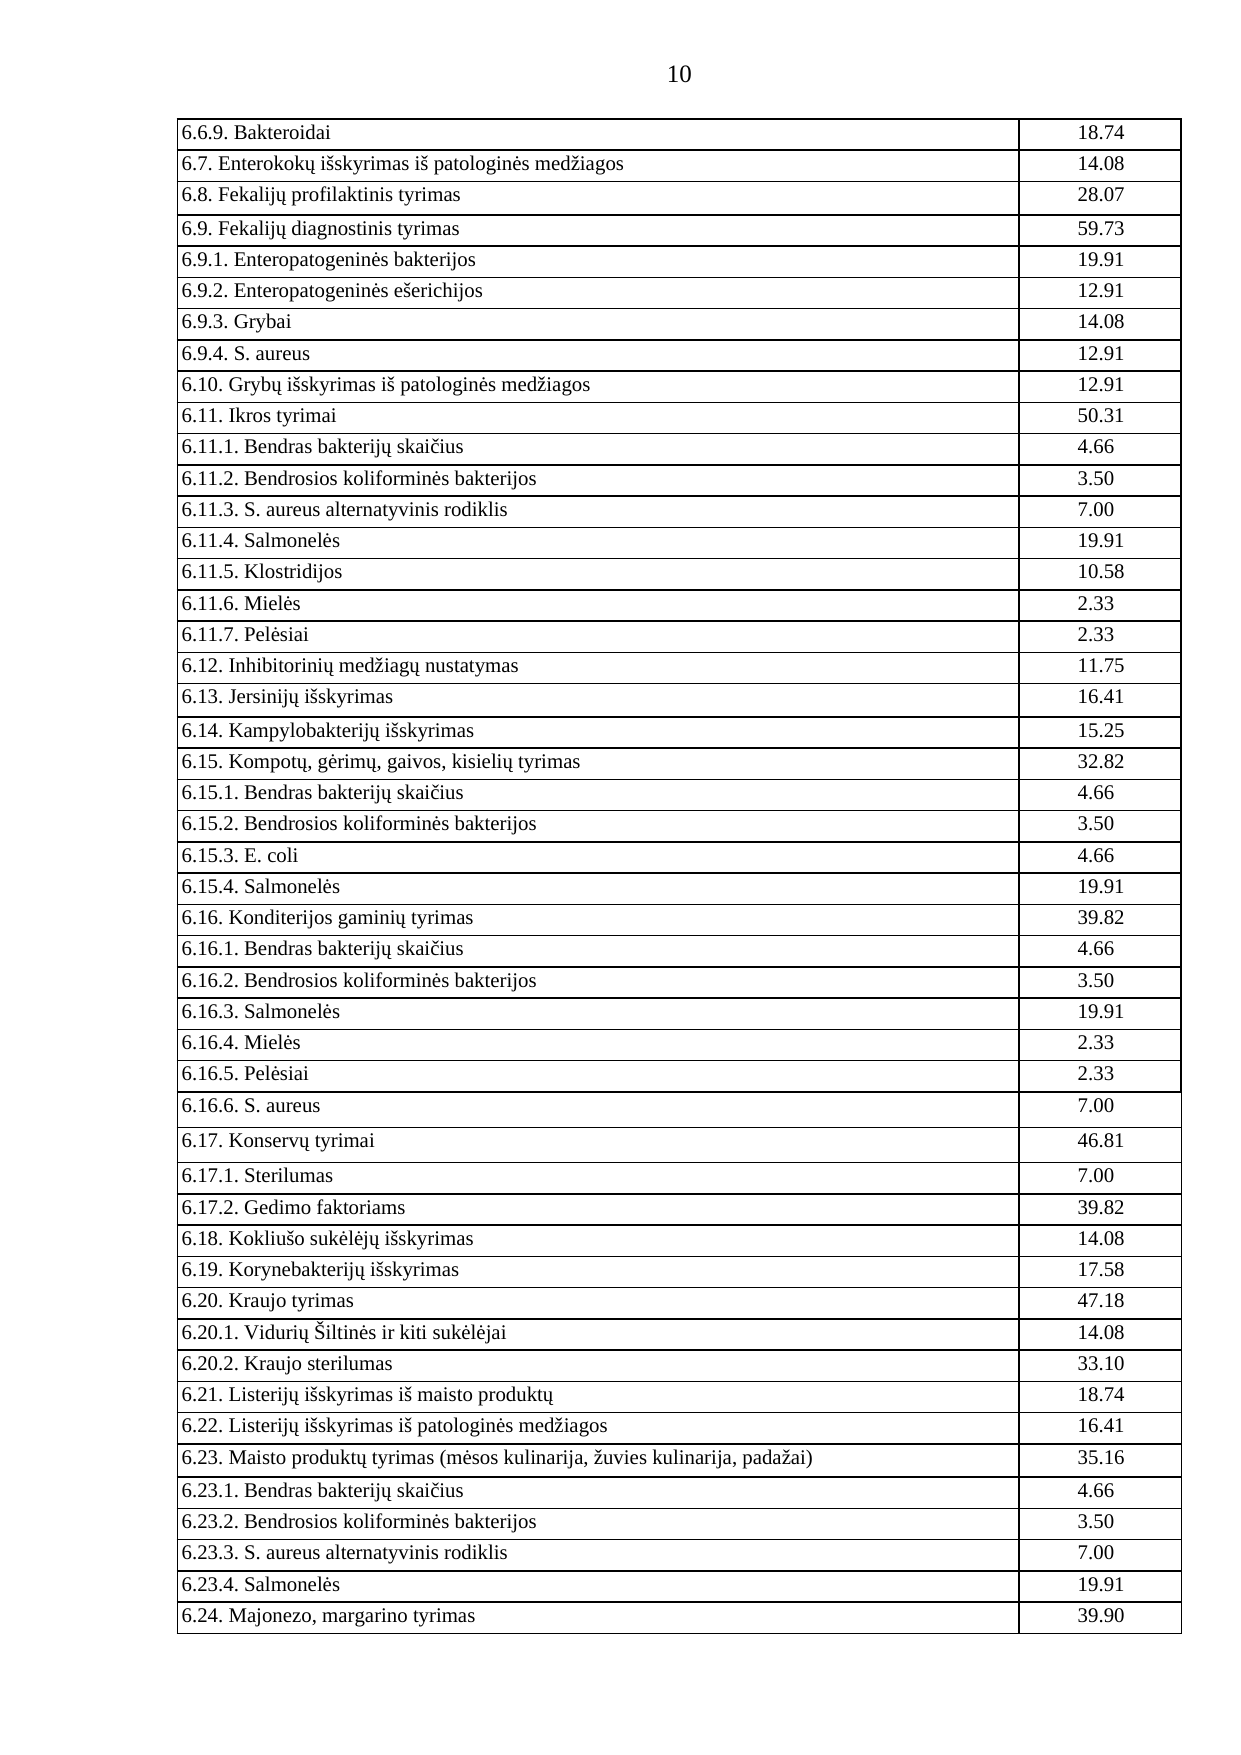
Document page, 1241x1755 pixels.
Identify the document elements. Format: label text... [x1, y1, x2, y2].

table_cell 6.9.2. Enteropatogeninės ešerichijos [178, 278, 1018, 308]
table_cell 6.16.2. Bendrosios koliforminės bakterijos [178, 968, 1018, 997]
table_cell 4.66 [1020, 843, 1180, 872]
table_cell 6.11.2. Bendrosios koliforminės bakterijos [178, 466, 1018, 495]
table_cell 12.91 [1020, 372, 1180, 401]
table_cell 4.66 [1020, 780, 1180, 810]
table_cell 6.14. Kampylobakterijų išskyrimas [178, 718, 1018, 747]
table_cell 6.16.6. S. aureus [178, 1093, 1018, 1126]
table_cell 46.81 [1020, 1128, 1181, 1162]
table_cell 19.91 [1020, 1572, 1181, 1601]
table_cell 4.66 [1020, 1478, 1181, 1507]
table_cell 4.66 [1020, 936, 1180, 966]
table_cell 19.91 [1020, 999, 1180, 1028]
table_cell 6.11.1. Bendras bakterijų skaičius [178, 434, 1018, 464]
table_cell 6.13. Jersinijų išskyrimas [178, 684, 1018, 716]
table_cell 6.16.4. Mielės [178, 1030, 1018, 1060]
table_cell 19.91 [1020, 528, 1180, 558]
table_cell 18.74 [1020, 120, 1180, 149]
table_cell 2.33 [1020, 1061, 1180, 1091]
table_cell 7.00 [1020, 1540, 1181, 1570]
table_cell 6.21. Listerijų išskyrimas iš maisto produktų [178, 1382, 1018, 1412]
table_cell 6.23.3. S. aureus alternatyvinis rodiklis [178, 1540, 1018, 1570]
table_cell 6.23.1. Bendras bakterijų skaičius [178, 1478, 1018, 1507]
table_cell 32.82 [1020, 749, 1180, 778]
table_cell 3.50 [1020, 1509, 1181, 1539]
table_cell 6.17.2. Gedimo faktoriams [178, 1195, 1018, 1224]
table_cell 6.7. Enterokokų išskyrimas iš patologinės medžiagos [178, 151, 1018, 181]
table_cell 47.18 [1020, 1288, 1181, 1318]
table_cell 16.41 [1020, 684, 1180, 716]
table_cell 10.58 [1020, 559, 1180, 589]
table_cell 4.66 [1020, 434, 1180, 464]
table_cell 6.15.1. Bendras bakterijų skaičius [178, 780, 1018, 810]
table_cell 6.9. Fekalijų diagnostinis tyrimas [178, 216, 1018, 245]
table_cell 6.6.9. Bakteroidai [178, 120, 1018, 149]
table_cell 11.75 [1020, 653, 1180, 683]
table_cell 6.15.2. Bendrosios koliforminės bakterijos [178, 811, 1018, 841]
table_cell 6.23.2. Bendrosios koliforminės bakterijos [178, 1509, 1018, 1539]
table_cell 6.11.6. Mielės [178, 591, 1018, 620]
table_cell 6.16. Konditerijos gaminių tyrimas [178, 905, 1018, 935]
table_cell 6.20.2. Kraujo sterilumas [178, 1351, 1018, 1381]
table_cell 6.11. Ikros tyrimai [178, 403, 1018, 433]
table_cell 39.82 [1020, 1195, 1181, 1224]
table_cell 50.31 [1020, 403, 1180, 433]
table_cell 3.50 [1020, 968, 1180, 997]
table_cell 14.08 [1020, 309, 1180, 339]
table_cell 7.00 [1020, 1163, 1181, 1193]
table_cell 6.9.3. Grybai [178, 309, 1018, 339]
table_cell 17.58 [1020, 1257, 1181, 1287]
table_cell 18.74 [1020, 1382, 1181, 1412]
table_cell 2.33 [1020, 591, 1180, 620]
table_cell 6.20.1. Vidurių Šiltinės ir kiti sukėlėjai [178, 1320, 1018, 1349]
table_cell 6.24. Majonezo, margarino tyrimas [178, 1603, 1018, 1632]
table_cell 16.41 [1020, 1413, 1181, 1443]
table_cell 19.91 [1020, 247, 1180, 276]
table_cell 6.18. Kokliušo sukėlėjų išskyrimas [178, 1226, 1018, 1256]
table_cell 33.10 [1020, 1351, 1181, 1381]
table_cell 6.16.3. Salmonelės [178, 999, 1018, 1028]
table_cell 14.08 [1020, 151, 1180, 181]
table_cell 6.9.1. Enteropatogeninės bakterijos [178, 247, 1018, 276]
table_cell 6.11.7. Pelėsiai [178, 622, 1018, 651]
table_cell 6.10. Grybų išskyrimas iš patologinės medžiagos [178, 372, 1018, 401]
table_cell 19.91 [1020, 874, 1180, 903]
table_cell 12.91 [1020, 341, 1180, 370]
table_cell 7.00 [1020, 497, 1180, 526]
table_cell 6.15. Kompotų, gėrimų, gaivos, kisielių tyrimas [178, 749, 1018, 778]
table_cell 6.19. Korynebakterijų išskyrimas [178, 1257, 1018, 1287]
table_cell 2.33 [1020, 1030, 1180, 1060]
table_cell 6.23.4. Salmonelės [178, 1572, 1018, 1601]
table_cell 15.25 [1020, 718, 1180, 747]
table_cell 39.90 [1020, 1603, 1181, 1632]
table_cell 2.33 [1020, 622, 1180, 651]
table_cell 28.07 [1020, 182, 1180, 214]
table_cell 12.91 [1020, 278, 1180, 308]
table_cell 6.16.5. Pelėsiai [178, 1061, 1018, 1091]
table_cell 39.82 [1020, 905, 1180, 935]
table_cell 3.50 [1020, 466, 1180, 495]
table_cell 6.15.3. E. coli [178, 843, 1018, 872]
table_cell 6.22. Listerijų išskyrimas iš patologinės medžiagos [178, 1413, 1018, 1443]
table_cell 35.16 [1020, 1445, 1181, 1476]
table_cell 6.17.1. Sterilumas [178, 1163, 1018, 1193]
table_cell 6.23. Maisto produktų tyrimas (mėsos kulinarija, žuvies kulinarija, padažai) [178, 1445, 1018, 1476]
table_cell 6.11.3. S. aureus alternatyvinis rodiklis [178, 497, 1018, 526]
table_cell 6.11.4. Salmonelės [178, 528, 1018, 558]
table_cell 6.11.5. Klostridijos [178, 559, 1018, 589]
table_cell 14.08 [1020, 1226, 1181, 1256]
table_cell 6.17. Konservų tyrimai [178, 1128, 1018, 1162]
table_cell 7.00 [1020, 1093, 1181, 1126]
table_cell 6.16.1. Bendras bakterijų skaičius [178, 936, 1018, 966]
table_cell 14.08 [1020, 1320, 1181, 1349]
table_cell 3.50 [1020, 811, 1180, 841]
table_cell 6.15.4. Salmonelės [178, 874, 1018, 903]
table_cell 6.20. Kraujo tyrimas [178, 1288, 1018, 1318]
table_cell 59.73 [1020, 216, 1180, 245]
table_cell 6.9.4. S. aureus [178, 341, 1018, 370]
table_cell 6.12. Inhibitorinių medžiagų nustatymas [178, 653, 1018, 683]
table_cell 6.8. Fekalijų profilaktinis tyrimas [178, 182, 1018, 214]
